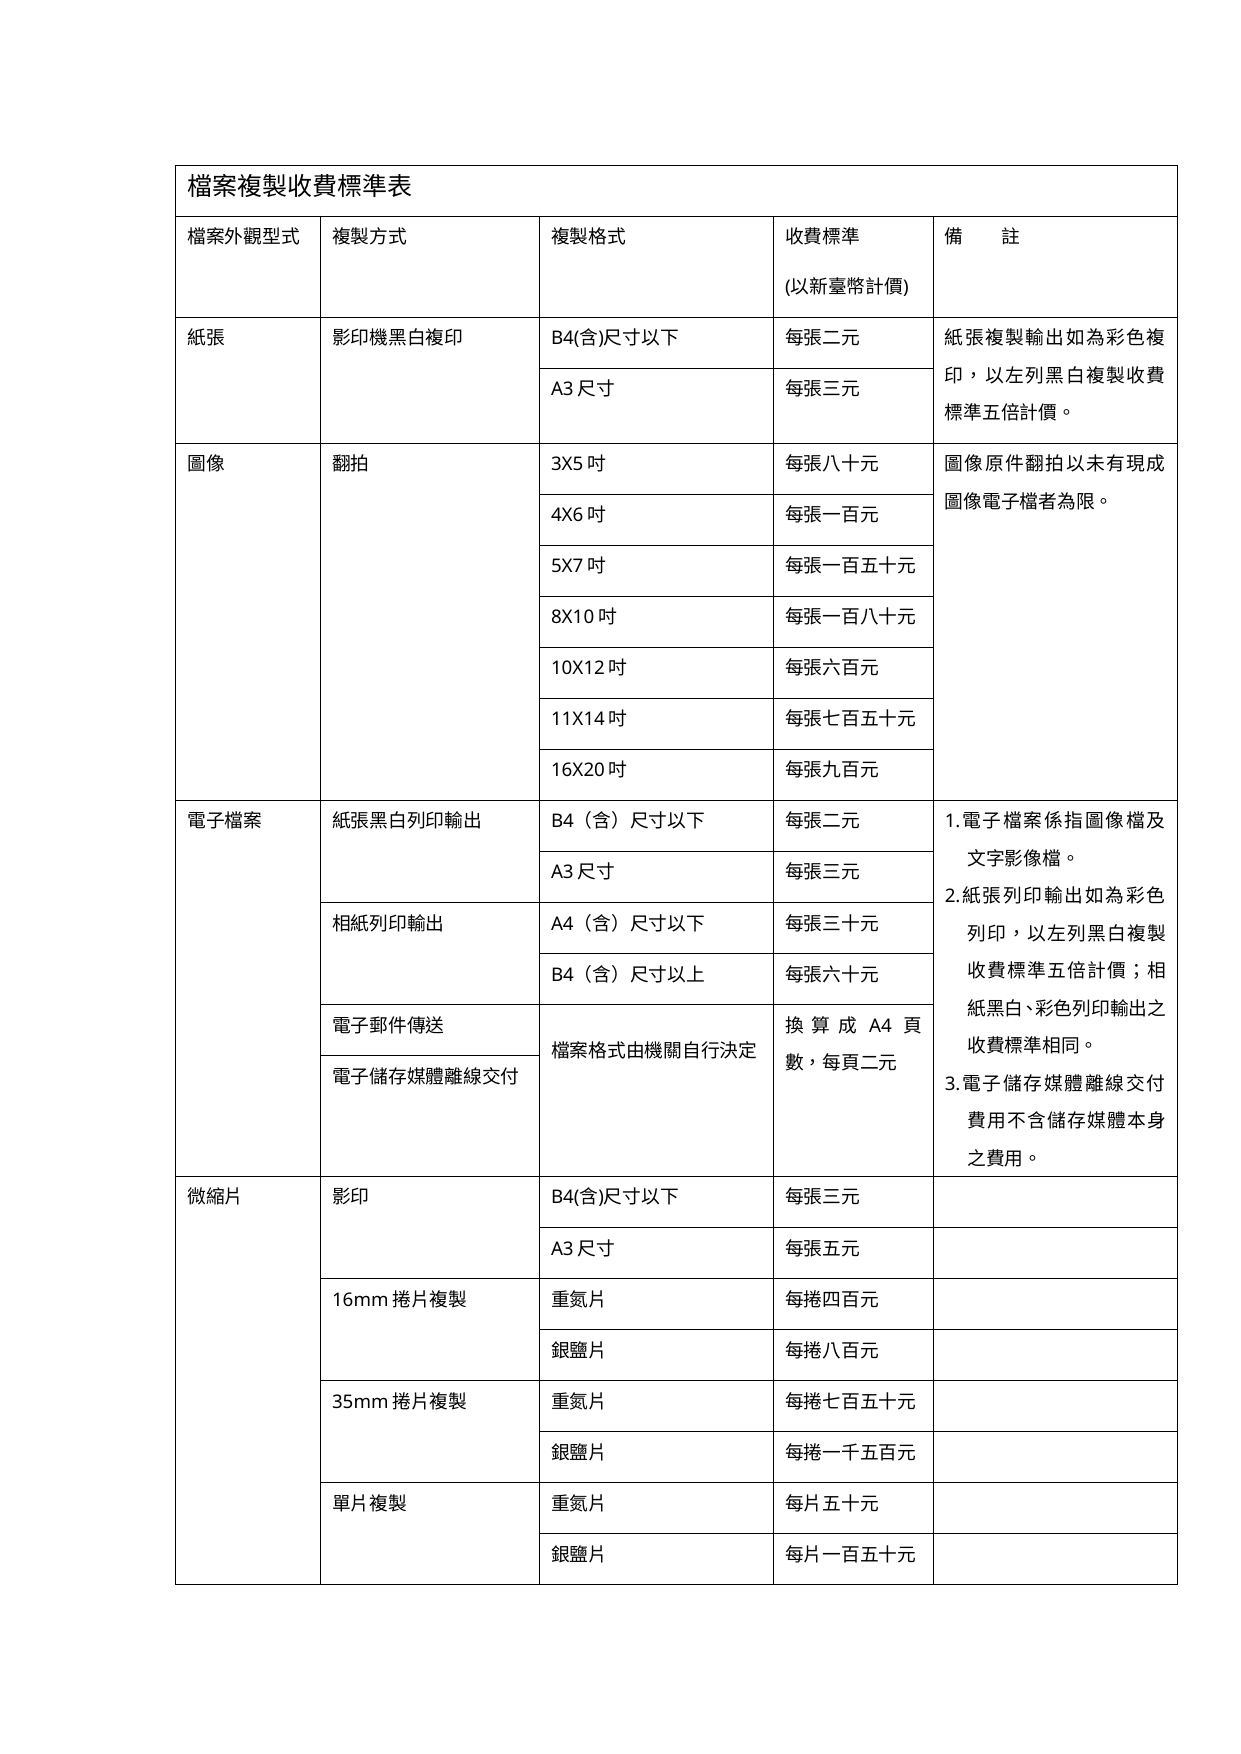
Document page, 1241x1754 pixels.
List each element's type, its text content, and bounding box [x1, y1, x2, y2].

table_cell 4X6吋 [540, 495, 773, 545]
table_cell A3尺寸 [540, 852, 773, 902]
table_cell 每張五元 [774, 1228, 933, 1278]
table_cell [934, 1228, 1177, 1278]
table_cell 相紙列印輸出 [321, 903, 539, 1004]
table_cell 圖像原件翻拍以未有現成圖像電子檔者為限。 [934, 444, 1177, 800]
table_cell 每片一百五十元 [774, 1534, 933, 1584]
table_cell [934, 1279, 1177, 1329]
table_cell 換算成A4頁數，每頁二元 [774, 1005, 933, 1176]
table_cell [934, 1483, 1177, 1533]
table_cell 每張六十元 [774, 954, 933, 1004]
table_cell 銀鹽片 [540, 1330, 773, 1380]
table_cell 每張六百元 [774, 648, 933, 698]
table_cell 每捲八百元 [774, 1330, 933, 1380]
table_cell [934, 1534, 1177, 1584]
table_cell [934, 1381, 1177, 1431]
table_cell 每張一百八十元 [774, 597, 933, 647]
table_cell 11X14吋 [540, 699, 773, 749]
table_cell 每張三十元 [774, 903, 933, 953]
table_cell 圖像 [176, 444, 320, 800]
table_cell A4（含）尺寸以下 [540, 903, 773, 953]
table_header 檔案複製收費標準表 [176, 166, 1177, 216]
table_cell 微縮片 [176, 1177, 320, 1584]
table_cell 重氮片 [540, 1483, 773, 1533]
table_cell 每張三元 [774, 852, 933, 902]
table_cell 3X5吋 [540, 444, 773, 494]
table_cell 每張八十元 [774, 444, 933, 494]
table_cell 5X7吋 [540, 546, 773, 596]
table_cell 銀鹽片 [540, 1432, 773, 1482]
table_cell 16X20吋 [540, 750, 773, 800]
table_cell [934, 1432, 1177, 1482]
table_cell B4(含)尺寸以下 [540, 318, 773, 368]
table_cell 每張二元 [774, 318, 933, 368]
table_cell 備 註 [934, 217, 1177, 317]
table_cell 紙張黑白列印輸出 [321, 801, 539, 902]
table_cell A3尺寸 [540, 369, 773, 443]
table_cell 檔案格式由機關自行決定 [540, 1005, 773, 1176]
table_cell 電子檔案 [176, 801, 320, 1176]
table_cell 每張三元 [774, 369, 933, 443]
table_cell 影印 [321, 1177, 539, 1278]
table_cell 每捲四百元 [774, 1279, 933, 1329]
table_cell 35mm捲片複製 [321, 1381, 539, 1482]
table_cell 影印機黑白複印 [321, 318, 539, 443]
table_cell B4(含)尺寸以下 [540, 1177, 773, 1227]
table_cell 銀鹽片 [540, 1534, 773, 1584]
table_cell 每捲七百五十元 [774, 1381, 933, 1431]
table_cell 檔案外觀型式 [176, 217, 320, 317]
table_cell 每片五十元 [774, 1483, 933, 1533]
table_cell 重氮片 [540, 1279, 773, 1329]
table_cell 紙張複製輸出如為彩色複印，以左列黑白複製收費標準五倍計價。 [934, 318, 1177, 443]
table_cell 翻拍 [321, 444, 539, 800]
table_cell 每張一百元 [774, 495, 933, 545]
table_cell [934, 1177, 1177, 1227]
table_cell B4（含）尺寸以上 [540, 954, 773, 1004]
table_cell 每張一百五十元 [774, 546, 933, 596]
table_cell 16mm捲片複製 [321, 1279, 539, 1380]
table_cell A3尺寸 [540, 1228, 773, 1278]
table_cell 複製格式 [540, 217, 773, 317]
table_cell [934, 1330, 1177, 1380]
table_cell 收費標準 (以新臺幣計價) [774, 217, 933, 317]
table_cell 10X12吋 [540, 648, 773, 698]
table_cell 紙張 [176, 318, 320, 443]
table_cell 單片複製 [321, 1483, 539, 1584]
table_cell 每張七百五十元 [774, 699, 933, 749]
table_cell 1.電子檔案係指圖像檔及文字影像檔。 2.紙張列印輸出如為彩色列印，以左列黑白複製收費標準五倍計價；相紙黑白、彩色列印輸出之收費標準相同。 3.電子儲存媒體離線交付費用不含儲存媒體本身之費用。 [934, 801, 1177, 1176]
table_cell 重氮片 [540, 1381, 773, 1431]
table_cell B4（含）尺寸以下 [540, 801, 773, 851]
table_cell 每捲一千五百元 [774, 1432, 933, 1482]
table_cell 每張二元 [774, 801, 933, 851]
table_cell 電子儲存媒體離線交付 [321, 1056, 539, 1176]
table_cell 每張三元 [774, 1177, 933, 1227]
table_cell 8X10吋 [540, 597, 773, 647]
table_cell 複製方式 [321, 217, 539, 317]
table_cell 每張九百元 [774, 750, 933, 800]
table_cell 電子郵件傳送 [321, 1005, 539, 1055]
